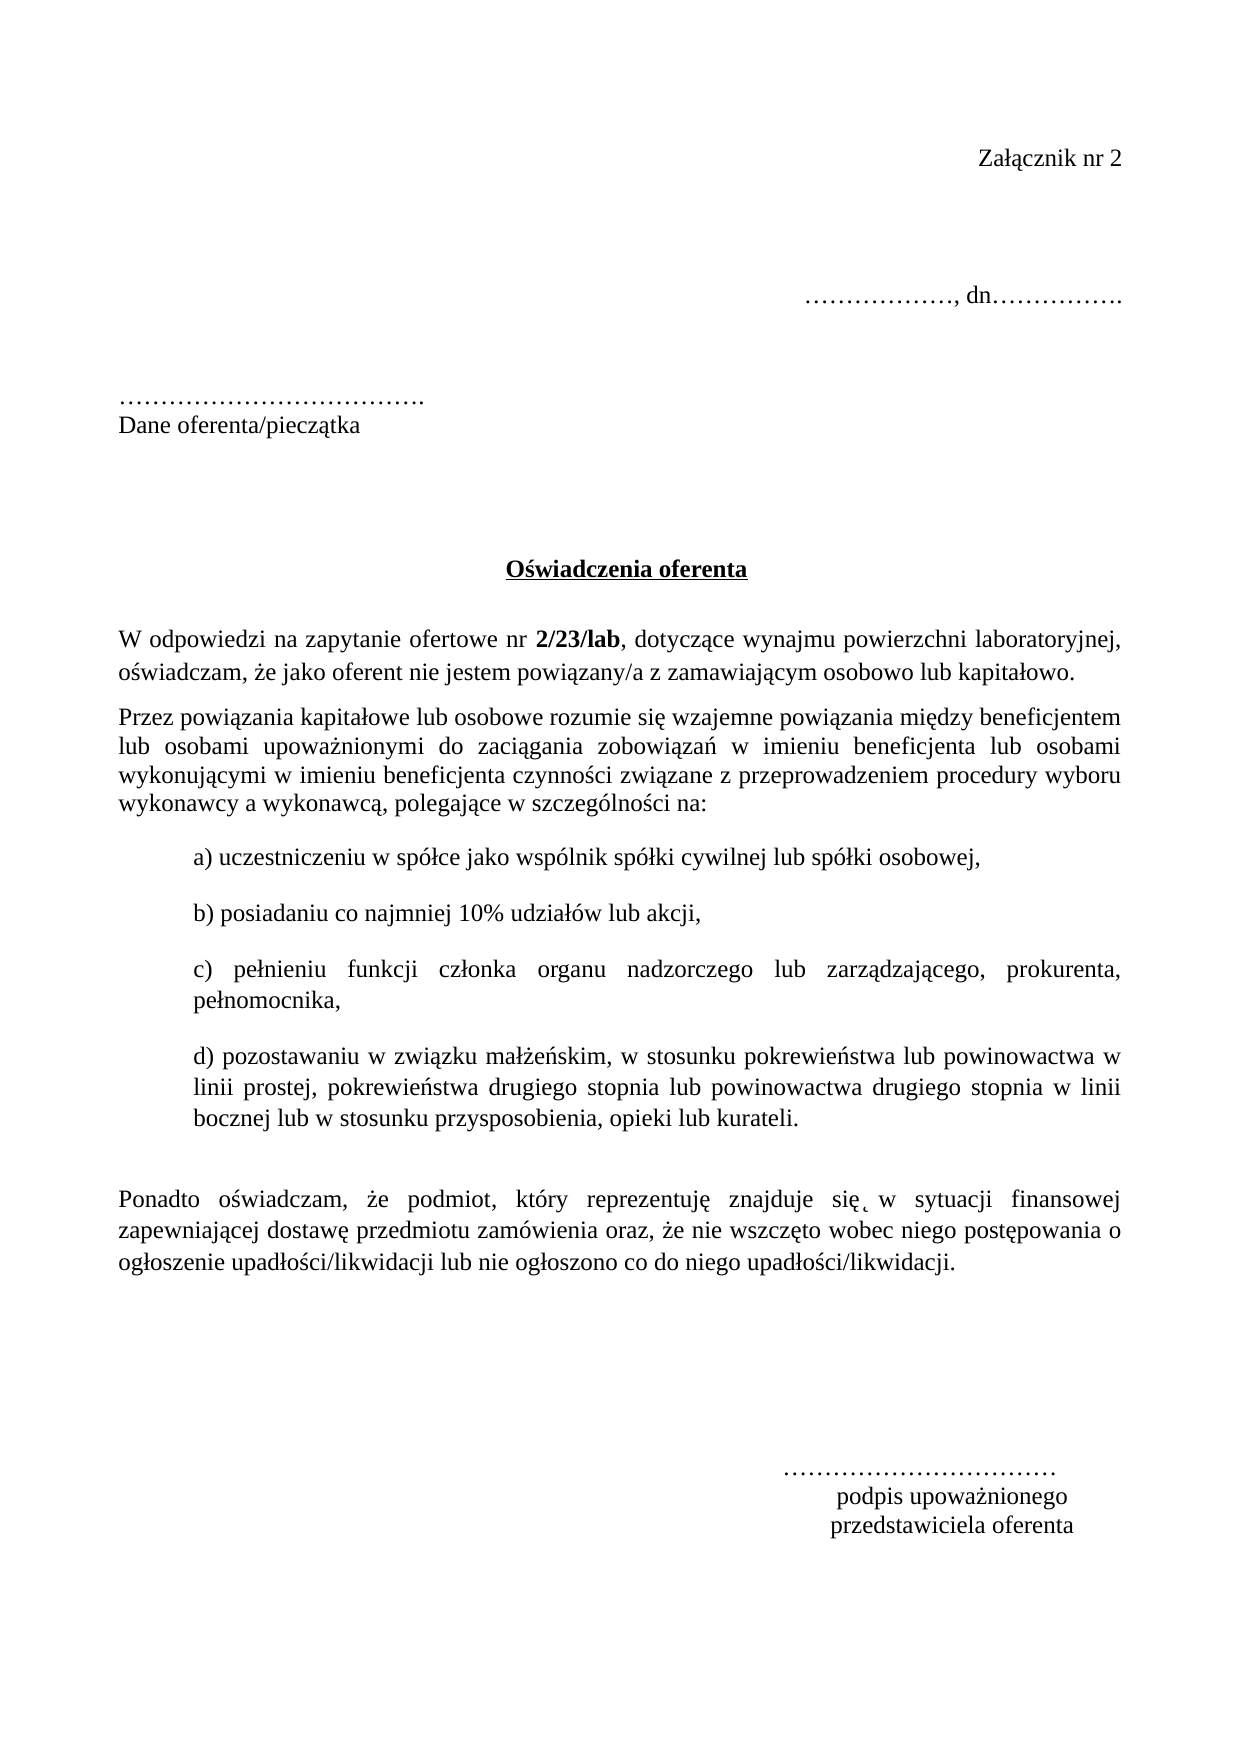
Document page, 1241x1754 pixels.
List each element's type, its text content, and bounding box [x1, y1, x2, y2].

text ………………, dn……………. [634, 280, 1122, 309]
text W odpowiedzi na zapytanie ofertowe nr 2/23/lab, dotyczące wynajmu powierzchni laboratoryjnej, oświadczam, że jako oferent nie jestem powiązany/a z zamawiającym osobowo lub kapitałowo. [118, 624, 1122, 686]
text d) pozostawaniu w związku małżeńskim, w stosunku pokrewieństwa lub powinowactwa w linii prostej, pokrewieństwa drugiego stopnia lub powinowactwa drugiego stopnia w linii bocznej lub w stosunku przysposobienia, opieki lub kurateli. [193, 1041, 1122, 1132]
text …………………………… [782, 1452, 1122, 1481]
text b) posiadaniu co najmniej 10% udziałów lub akcji, [193, 898, 1122, 927]
text Ponadto oświadczam, że podmiot, który reprezentuję znajduje się̨ w sytuacji finansowej zapewniającej dostawę przedmiotu zamówienia oraz, że nie wszczęto wobec niego postępowania o ogłoszenie upadłości/likwidacji lub nie ogłoszono co do niego upadłości/likwidacji. [118, 1184, 1122, 1275]
text Załącznik nr 2 [634, 143, 1122, 172]
text Przez powiązania kapitałowe lub osobowe rozumie się wzajemne powiązania między beneficjentem lub osobami upoważnionymi do zaciągania zobowiązań w imieniu beneficjenta lub osobami wykonującymi w imieniu beneficjenta czynności związane z przeprowadzeniem procedury wyboru wykonawcy a wykonawcą, polegające w szczególności na: [118, 702, 1122, 817]
text a) uczestniczeniu w spółce jako wspólnik spółki cywilnej lub spółki osobowej, [193, 842, 1122, 871]
text Dane oferenta/pieczątka [118, 410, 1122, 439]
text c) pełnieniu funkcji członka organu nadzorczego lub zarządzającego, prokurenta, pełnomocnika, [193, 954, 1122, 1014]
text Oświadczenia oferenta [118, 554, 1122, 582]
text ………………………………. [118, 381, 1122, 410]
text podpis upoważnionego przedstawiciela oferenta [782, 1481, 1122, 1538]
